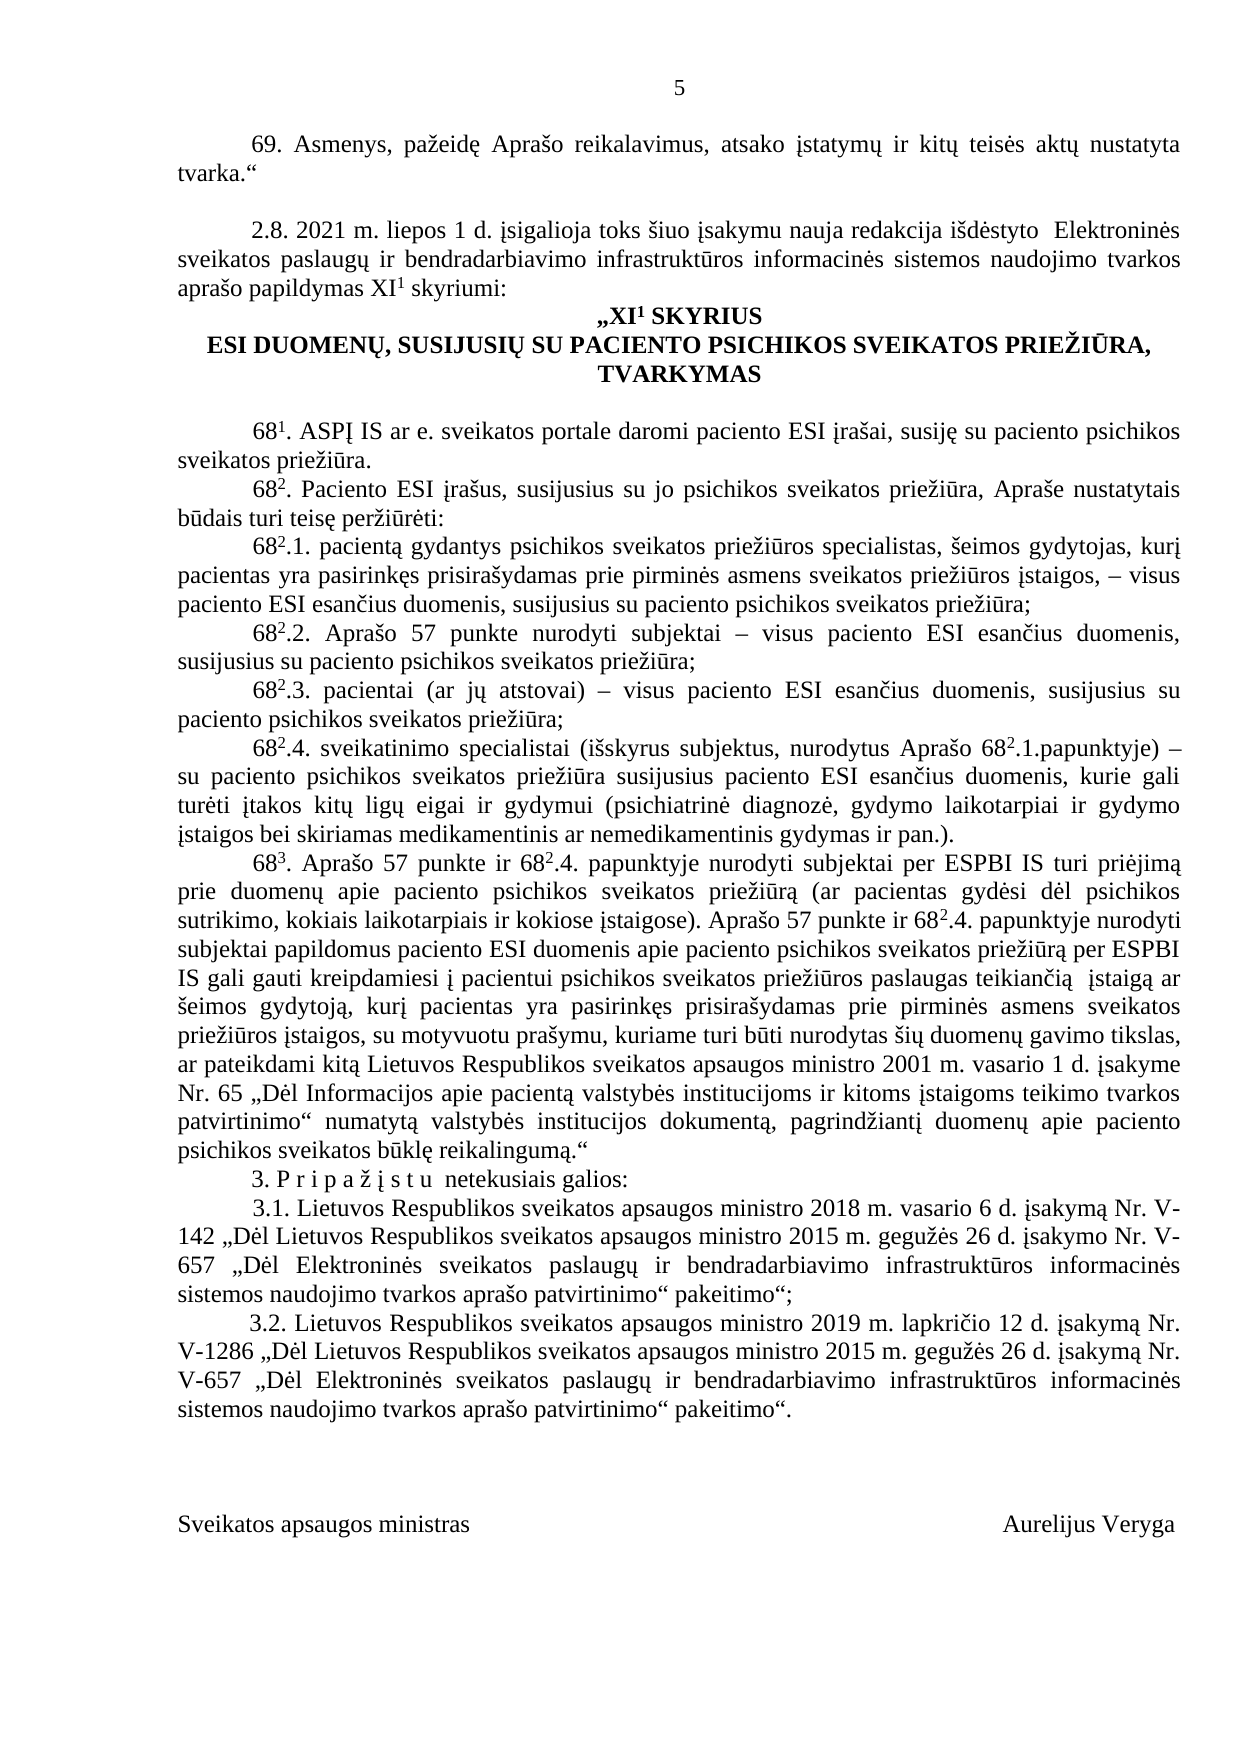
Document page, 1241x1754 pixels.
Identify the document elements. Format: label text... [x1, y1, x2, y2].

text 69. Asmenys, pažeidę Aprašo reikalavimus, atsako įstatymų ir kitų teisės aktų nustatyta tvarka.“ [177, 129, 1181, 186]
text 2.8. 2021 m. liepos 1 d. įsigalioja toks šiuo įsakymu nauja redakcija išdėstyto Elektroninės sveikatos paslaugų ir bendradarbiavimo infrastruktūros informacinės sistemos naudojimo tvarkos aprašo papildymas XI1 skyriumi: [177, 215, 1181, 301]
text „XI1 SKYRIUS [177, 301, 1181, 330]
text 682. Paciento ESI įrašus, susijusius su jo psichikos sveikatos priežiūra, Apraše nustatytais būdais turi teisę peržiūrėti: [177, 474, 1181, 531]
text 682.1. pacientą gydantys psichikos sveikatos priežiūros specialistas, šeimos gydytojas, kurį pacientas yra pasirinkęs prisirašydamas prie pirminės asmens sveikatos priežiūros įstaigos, – visus paciento ESI esančius duomenis, susijusius su paciento psichikos sveikatos priežiūra; [177, 531, 1181, 618]
text 682.4. sveikatinimo specialistai (išskyrus subjektus, nurodytus Aprašo 682.1.papunktyje) – su paciento psichikos sveikatos priežiūra susijusius paciento ESI esančius duomenis, kurie gali turėti įtakos kitų ligų eigai ir gydymui (psichiatrinė diagnozė, gydymo laikotarpiai ir gydymo įstaigos bei skiriamas medikamentinis ar nemedikamentinis gydymas ir pan.). [177, 733, 1181, 848]
text 681. ASPĮ IS ar e. sveikatos portale daromi paciento ESI įrašai, susiję su paciento psichikos sveikatos priežiūra. [177, 416, 1181, 474]
text 682.2. Aprašo 57 punkte nurodyti subjektai – visus paciento ESI esančius duomenis, susijusius su paciento psichikos sveikatos priežiūra; [177, 618, 1181, 675]
text 683. Aprašo 57 punkte ir 682.4. papunktyje nurodyti subjektai per ESPBI IS turi priėjimą prie duomenų apie paciento psichikos sveikatos priežiūrą (ar pacientas gydėsi dėl psichikos sutrikimo, kokiais laikotarpiais ir kokiose įstaigose). Aprašo 57 punkte ir 682.4. papunktyje nurodyti subjektai papildomus paciento ESI duomenis apie paciento psichikos sveikatos priežiūrą per ESPBI IS gali gauti kreipdamiesi į pacientui psichikos sveikatos priežiūros paslaugas teikiančią įstaigą ar šeimos gydytoją, kurį pacientas yra pasirinkęs prisirašydamas prie pirminės asmens sveikatos priežiūros įstaigos, su motyvuotu prašymu, kuriame turi būti nurodytas šių duomenų gavimo tikslas, ar pateikdami kitą Lietuvos Respublikos sveikatos apsaugos ministro 2001 m. vasario 1 d. įsakyme Nr. 65 „Dėl Informacijos apie pacientą valstybės institucijoms ir kitoms įstaigoms teikimo tvarkos patvirtinimo“ numatytą valstybės institucijos dokumentą, pagrindžiantį duomenų apie paciento psichikos sveikatos būklę reikalingumą.“ [177, 848, 1181, 1164]
text Sveikatos apsaugos ministras Aurelijus Veryga [177, 1509, 1181, 1538]
text 3.1. Lietuvos Respublikos sveikatos apsaugos ministro 2018 m. vasario 6 d. įsakymą Nr. V-142 „Dėl Lietuvos Respublikos sveikatos apsaugos ministro 2015 m. gegužės 26 d. įsakymo Nr. V-657 „Dėl Elektroninės sveikatos paslaugų ir bendradarbiavimo infrastruktūros informacinės sistemos naudojimo tvarkos aprašo patvirtinimo“ pakeitimo“; [177, 1193, 1181, 1308]
text 3.2. Lietuvos Respublikos sveikatos apsaugos ministro 2019 m. lapkričio 12 d. įsakymą Nr. V-1286 „Dėl Lietuvos Respublikos sveikatos apsaugos ministro 2015 m. gegužės 26 d. įsakymą Nr. V-657 „Dėl Elektroninės sveikatos paslaugų ir bendradarbiavimo infrastruktūros informacinės sistemos naudojimo tvarkos aprašo patvirtinimo“ pakeitimo“. [177, 1308, 1181, 1423]
text ESI DUOMENŲ, SUSIJUSIŲ SU PACIENTO PSICHIKOS SVEIKATOS PRIEŽIŪRA, TVARKYMAS [177, 330, 1181, 388]
text 3. P r i p a ž į s t u netekusiais galios: [177, 1164, 1181, 1193]
text 682.3. pacientai (ar jų atstovai) – visus paciento ESI esančius duomenis, susijusius su paciento psichikos sveikatos priežiūra; [177, 675, 1181, 733]
